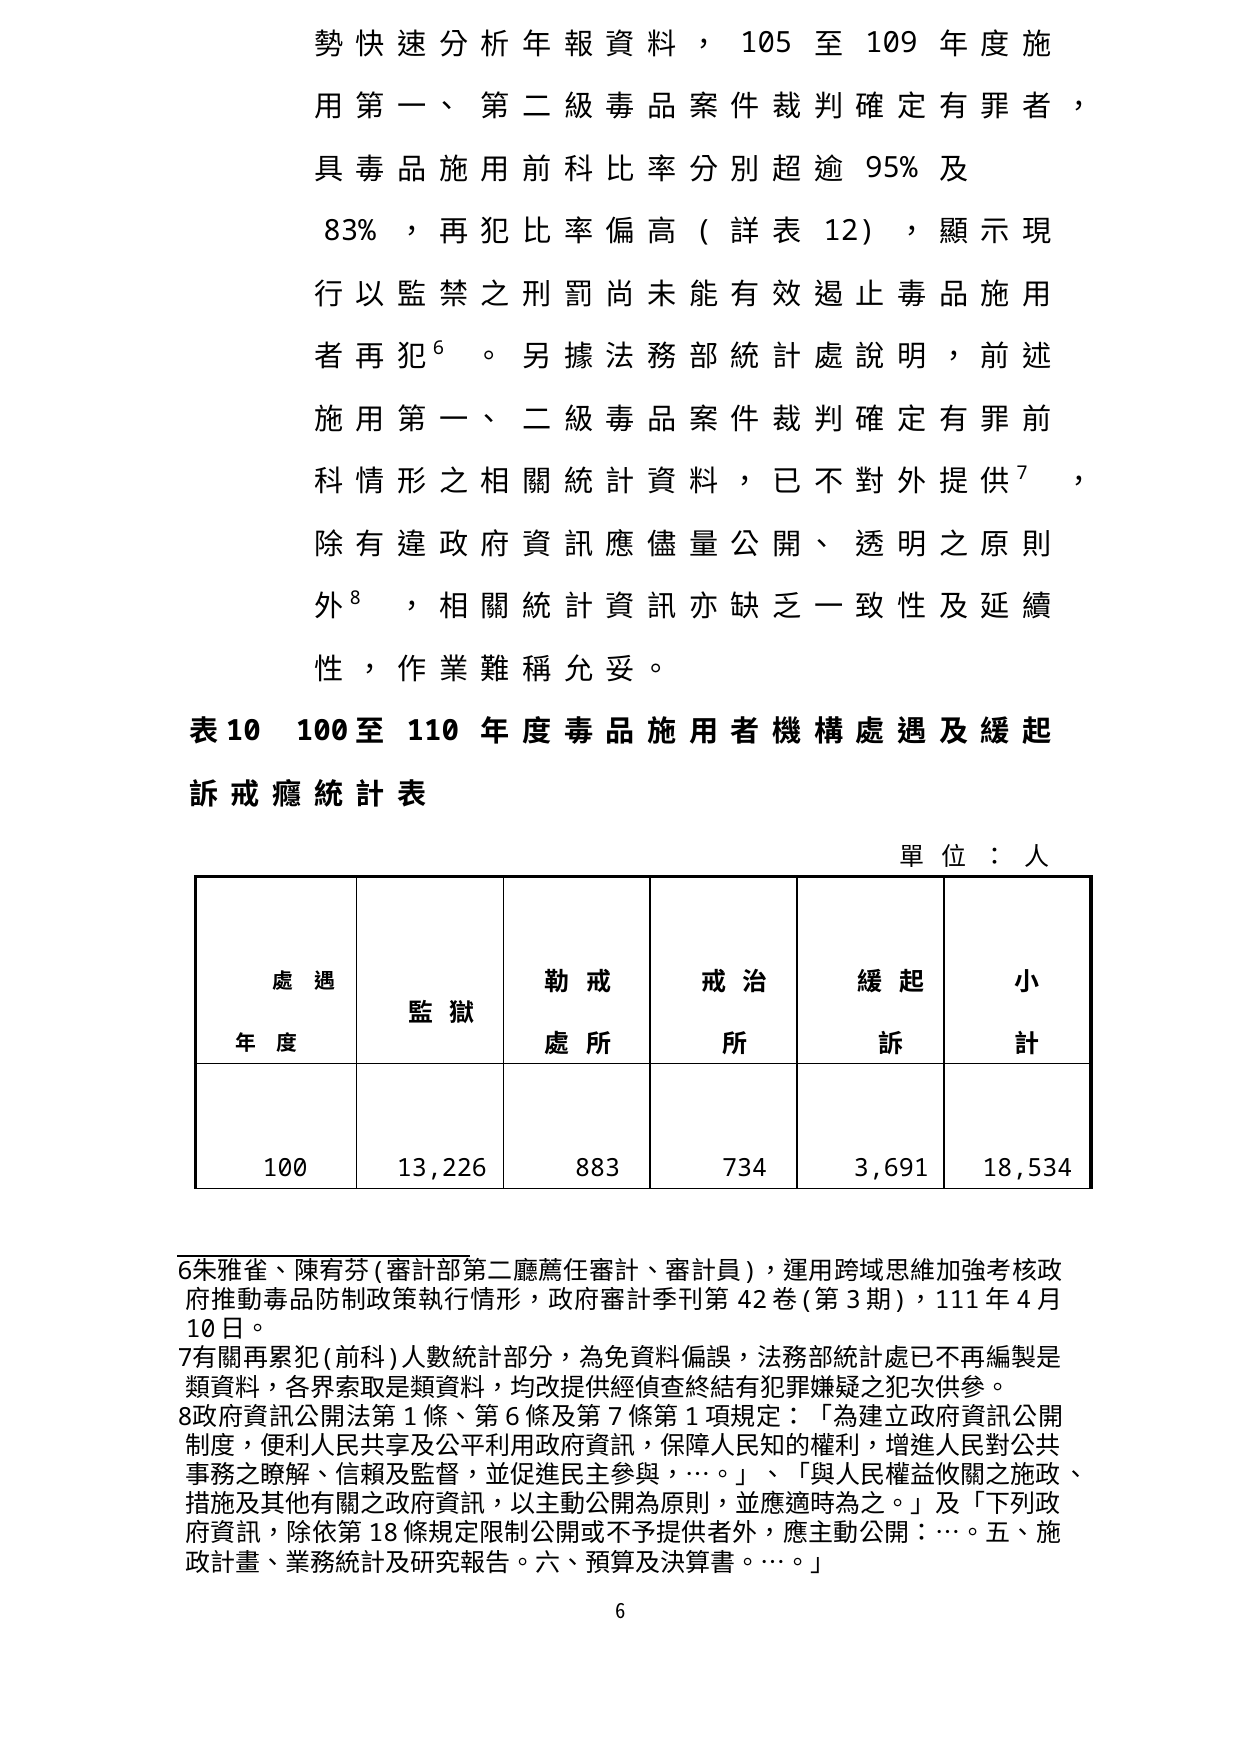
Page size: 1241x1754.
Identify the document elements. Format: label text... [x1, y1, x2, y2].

table_cell 13,226 [357, 1064, 503, 1187]
text 復據臺灣高等檢察署2020年國內毒品情勢快速分析年報資料，105至109年度施用第一、第二級毒品案件裁判確定有罪者，具毒品施用前科比率分別超逾95%及83%，再犯比率偏高(詳表12)，顯示現行以監禁之刑罰尚未能有效遏止毒品施用者再犯。另據法務部統計處說明，前述施用第一、二級毒品案件裁判確定有罪前科情形之相關統計資料，已不對外提供，除有違政府資訊應儘量公開、透明之原則外，相關統計資訊亦缺乏一致性及延續性，作業難稱允妥。 [271, 0, 1058, 687]
table_header 處遇 年度 [197, 878, 356, 1062]
text 朱雅雀、陳宥芬(審計部第二廳薦任審計、審計員)，運用跨域思維加強考核政府推動毒品防制政策執行情形，政府審計季刊第42卷(第3期)，111年4月10日。 [177, 1256, 1063, 1343]
text 有關再累犯(前科)人數統計部分，為免資料偏誤，法務部統計處已不再編製是類資料，各界索取是類資料，均改提供經偵查終結有犯罪嫌疑之犯次供參。 [177, 1343, 1063, 1402]
table_cell 734 [651, 1064, 796, 1187]
table_cell 883 [504, 1064, 649, 1187]
table_cell 100 [197, 1064, 356, 1187]
table_cell 18,534 [945, 1064, 1089, 1187]
table_header 勒戒處所 [504, 878, 649, 1062]
table_header 監獄 [357, 878, 503, 1062]
table_header 小 計 [945, 878, 1089, 1062]
table_header 緩起訴 [798, 878, 943, 1062]
text 表10 100至110年度毒品施用者機構處遇及緩起訴戒癮統計表 [183, 687, 1087, 812]
table_header 戒治所 [651, 878, 796, 1062]
table_cell 3,691 [798, 1064, 943, 1187]
text 政府資訊公開法第1條、第6條及第7條第1項規定：「為建立政府資訊公開制度，便利人民共享及公平利用政府資訊，保障人民知的權利，增進人民對公共事務之瞭解、信賴及監督，並促進民主參與，…。」、「與人民權益攸關之施政、措施及其他有關之政府資訊，以主動公開為原則，並應適時為之。」及「下列政府資訊，除依第18條規定限制公開或不予提供者外，應主動公開：…。五、施政計畫、業務統計及研究報告。六、預算及決算書。…。」 [177, 1402, 1063, 1577]
text 單位：人 [183, 812, 1058, 875]
